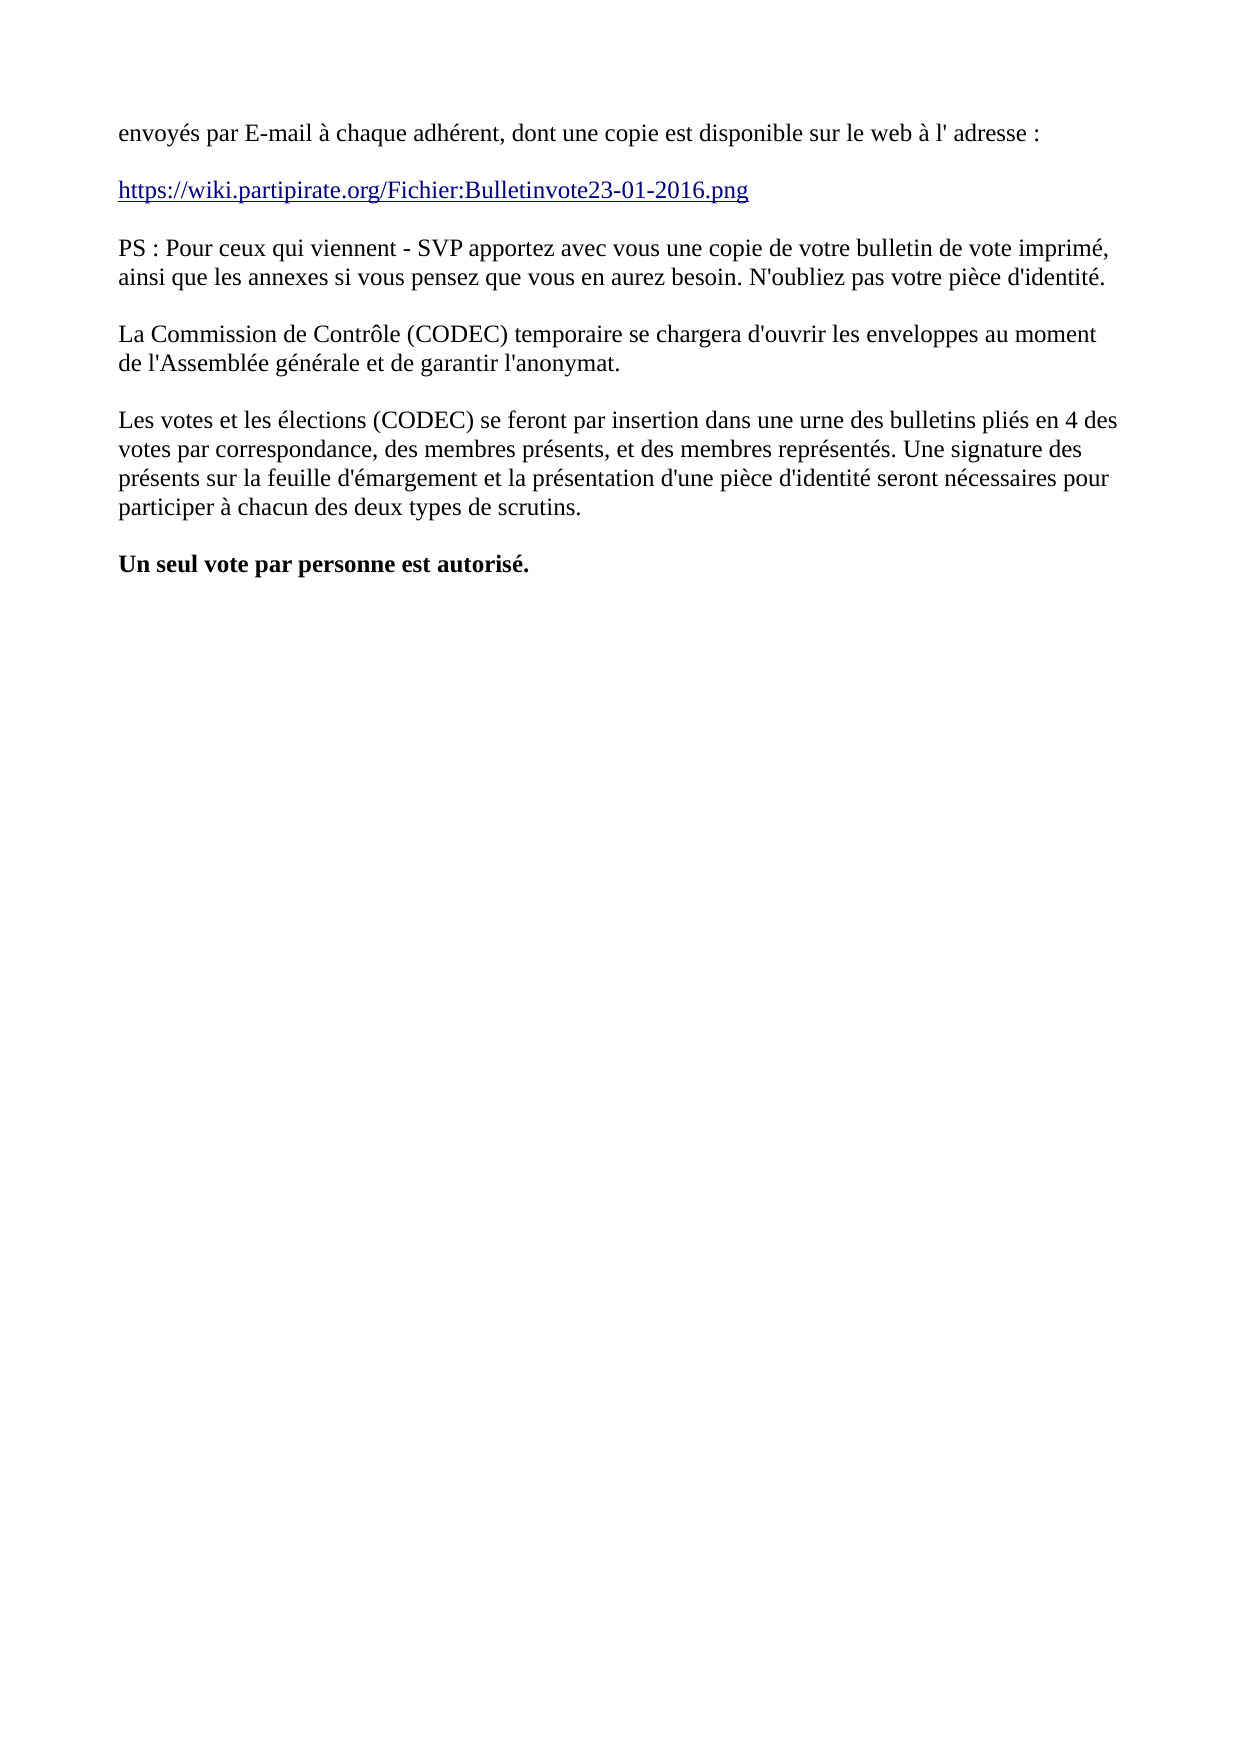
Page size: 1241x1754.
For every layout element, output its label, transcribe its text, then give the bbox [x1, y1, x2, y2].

text Les votes et les élections (CODEC) se feront par insertion dans une urne des bulletins pliés en 4 des votes par correspondance, des membres présents, et des membres représentés. Une signature des présents sur la feuille d'émargement et la présentation d'une pièce d'identité seront nécessaires pour participer à chacun des deux types de scrutins. [118, 406, 1122, 521]
text https://wiki.partipirate.org/Fichier:Bulletinvote23-01-2016.png [118, 176, 1122, 204]
text PS : Pour ceux qui viennent - SVP apportez avec vous une copie de votre bulletin de vote imprimé, ainsi que les annexes si vous pensez que vous en aurez besoin. N'oubliez pas votre pièce d'identité. [118, 233, 1122, 291]
text Un seul vote par personne est autorisé. [118, 549, 1122, 578]
text envoyés par E-mail à chaque adhérent, dont une copie est disponible sur le web à l' adresse : [118, 118, 1122, 147]
text La Commission de Contrôle (CODEC) temporaire se chargera d'ouvrir les enveloppes au moment de l'Assemblée générale et de garantir l'anonymat. [118, 319, 1122, 377]
